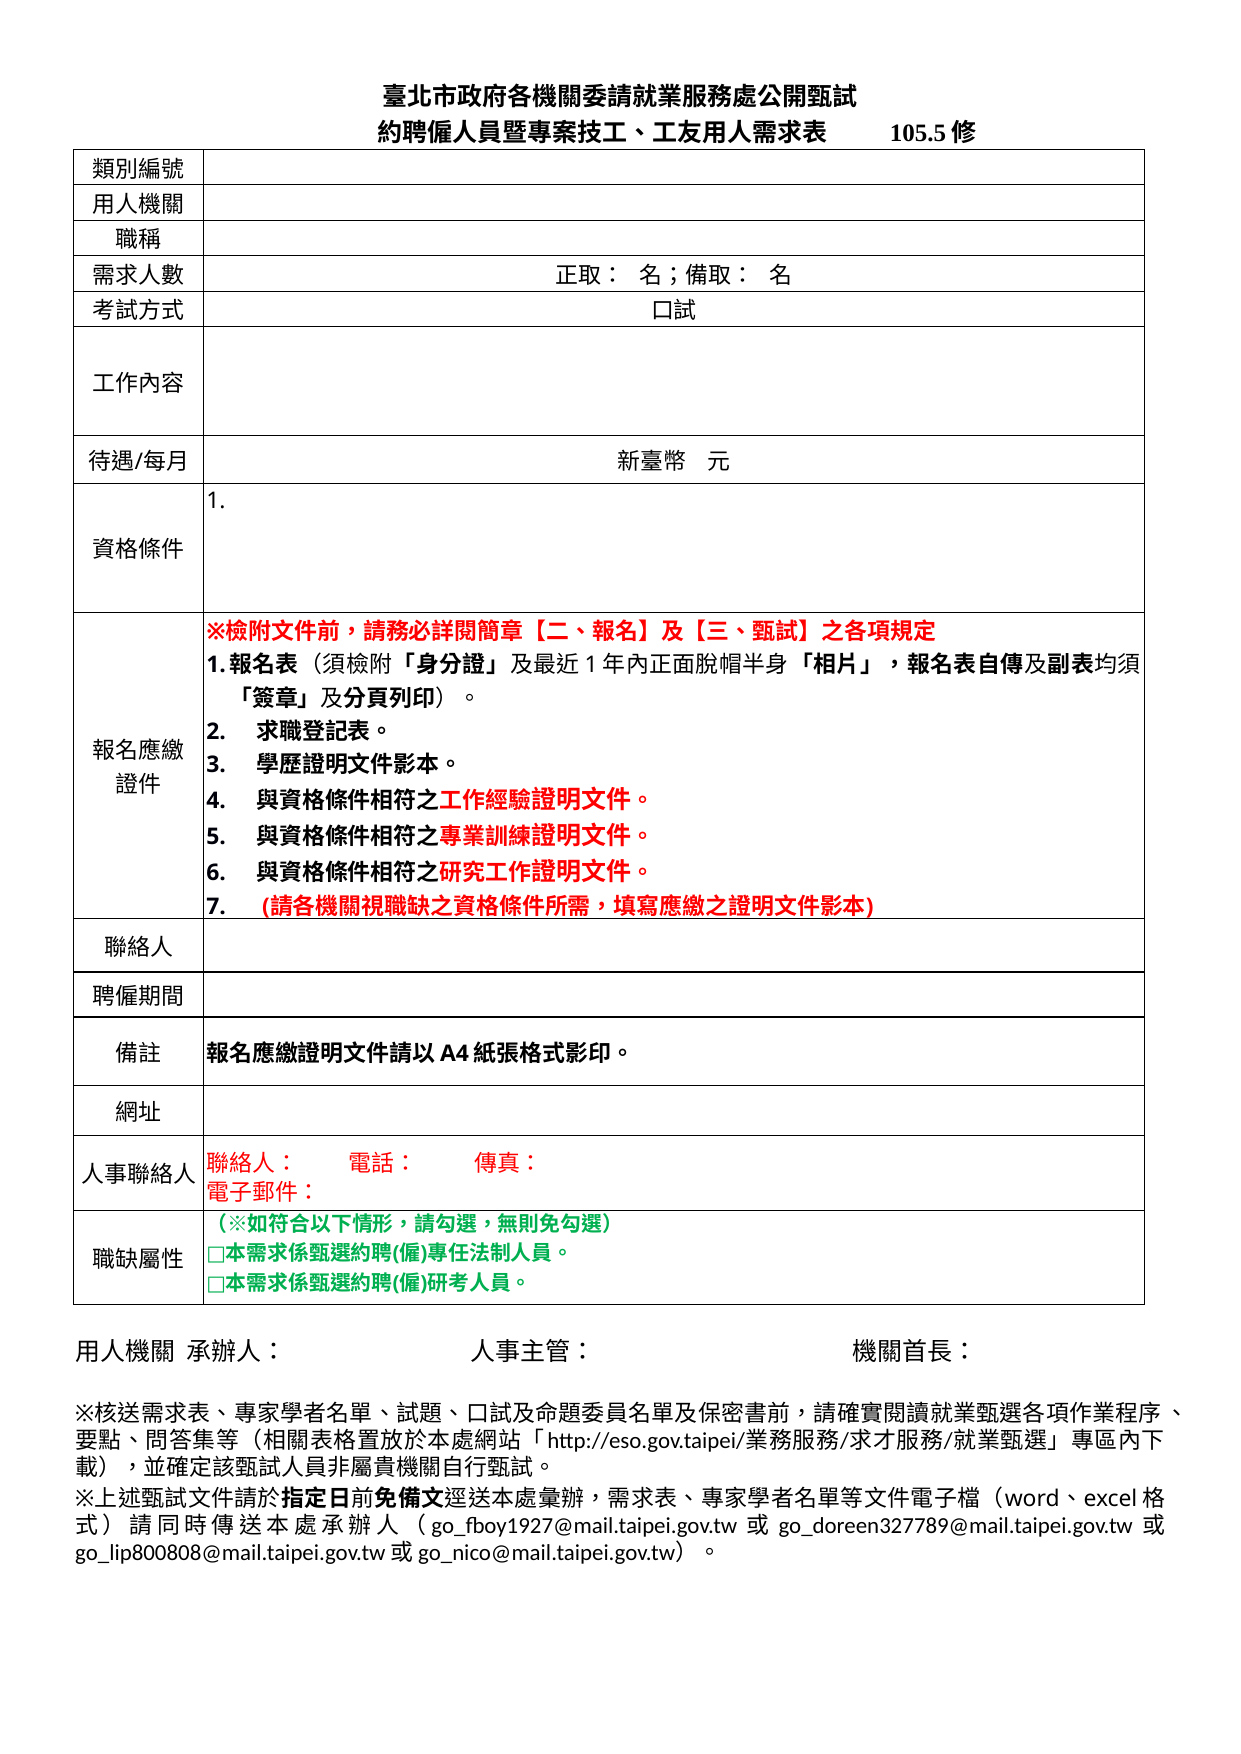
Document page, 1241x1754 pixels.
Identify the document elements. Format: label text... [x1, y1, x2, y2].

text 用人機關 承辦人： 人事主管： 機關首長： [75, 1324, 1165, 1362]
table_cell 新臺幣 元 [204, 436, 1144, 482]
text 臺北市政府各機關委請就業服務處公開甄試 [75, 76, 1165, 113]
table_cell 聯絡人： 電話： 傳真： 電子郵件： [204, 1136, 1144, 1210]
table_cell 報名應繳證明文件請以A4紙張格式影印。 [204, 1018, 1144, 1085]
table_cell 聘僱期間 [74, 973, 203, 1016]
table_cell [204, 185, 1144, 220]
table_cell 待遇/每月 [74, 436, 203, 482]
table_cell 備註 [74, 1018, 203, 1085]
text 約聘僱人員暨專案技工、工友用人需求表 105.5修 [75, 113, 1165, 149]
table_cell 資格條件 [74, 484, 203, 612]
table_cell （※如符合以下情形，請勾選，無則免勾選） □本需求係甄選約聘(僱)專任法制人員。 □本需求係甄選約聘(僱)研考人員。 [204, 1211, 1144, 1304]
table_cell [204, 221, 1144, 255]
table_cell [204, 973, 1144, 1016]
table_cell ※檢附文件前，請務必詳閱簡章【二、報名】及【三、甄試】之各項規定 報名表（須檢附「身分證」及最近1年內正面脫帽半身「相片」，報名表自傳及副表均須「簽章」及分頁列印）。 求職登記表。 學歷證明文件影本。 與資格條件相符之工作經驗證明文件。 與資格條件相符之專業訓練證明文件。 與資格條件相符之研究工作證明文件。 (請各機關視職缺之資格條件所需，填寫應繳之證明文件影本) [204, 613, 1144, 918]
text ※核送需求表、專家學者名單、試題、口試及命題委員名單及保密書前，請確實閱讀就業甄選各項作業程序、要點、問答集等（相關表格置放於本處網站「http://eso.gov.taipei/業務服務/求才服務/就業甄選」專區內下載），並確定該甄試人員非屬貴機關自行甄試。 [75, 1399, 1165, 1481]
table_cell 職缺屬性 [74, 1211, 203, 1304]
table_cell 用人機關 [74, 185, 203, 220]
table_cell 網址 [74, 1086, 203, 1134]
table_cell 人事聯絡人 [74, 1136, 203, 1210]
table_cell 正取： 名；備取： 名 [204, 256, 1144, 291]
table_cell [204, 919, 1144, 971]
table_cell 口試 [204, 292, 1144, 326]
table_cell 報名應繳 證件 [74, 613, 203, 918]
table_header [204, 150, 1144, 184]
table_cell 聯絡人 [74, 919, 203, 971]
table_cell [204, 484, 1144, 612]
table_cell 工作內容 [74, 327, 203, 435]
table_cell 考試方式 [74, 292, 203, 326]
table_cell [204, 1086, 1144, 1134]
table_cell 需求人數 [74, 256, 203, 291]
table_cell 職稱 [74, 221, 203, 255]
text ※上述甄試文件請於指定日前免備文逕送本處彙辦，需求表、專家學者名單等文件電子檔（word、excel格式）請同時傳送本處承辦人（go_fboy1927@mail.taipei.gov.tw或go_doreen327789@mail.taipei.gov.tw或go_lip800808@mail.taipei.gov.tw或go_nico@mail.taipei.gov.tw）。 [75, 1484, 1165, 1566]
table_cell [204, 327, 1144, 435]
table_header 類別編號 [74, 150, 203, 184]
